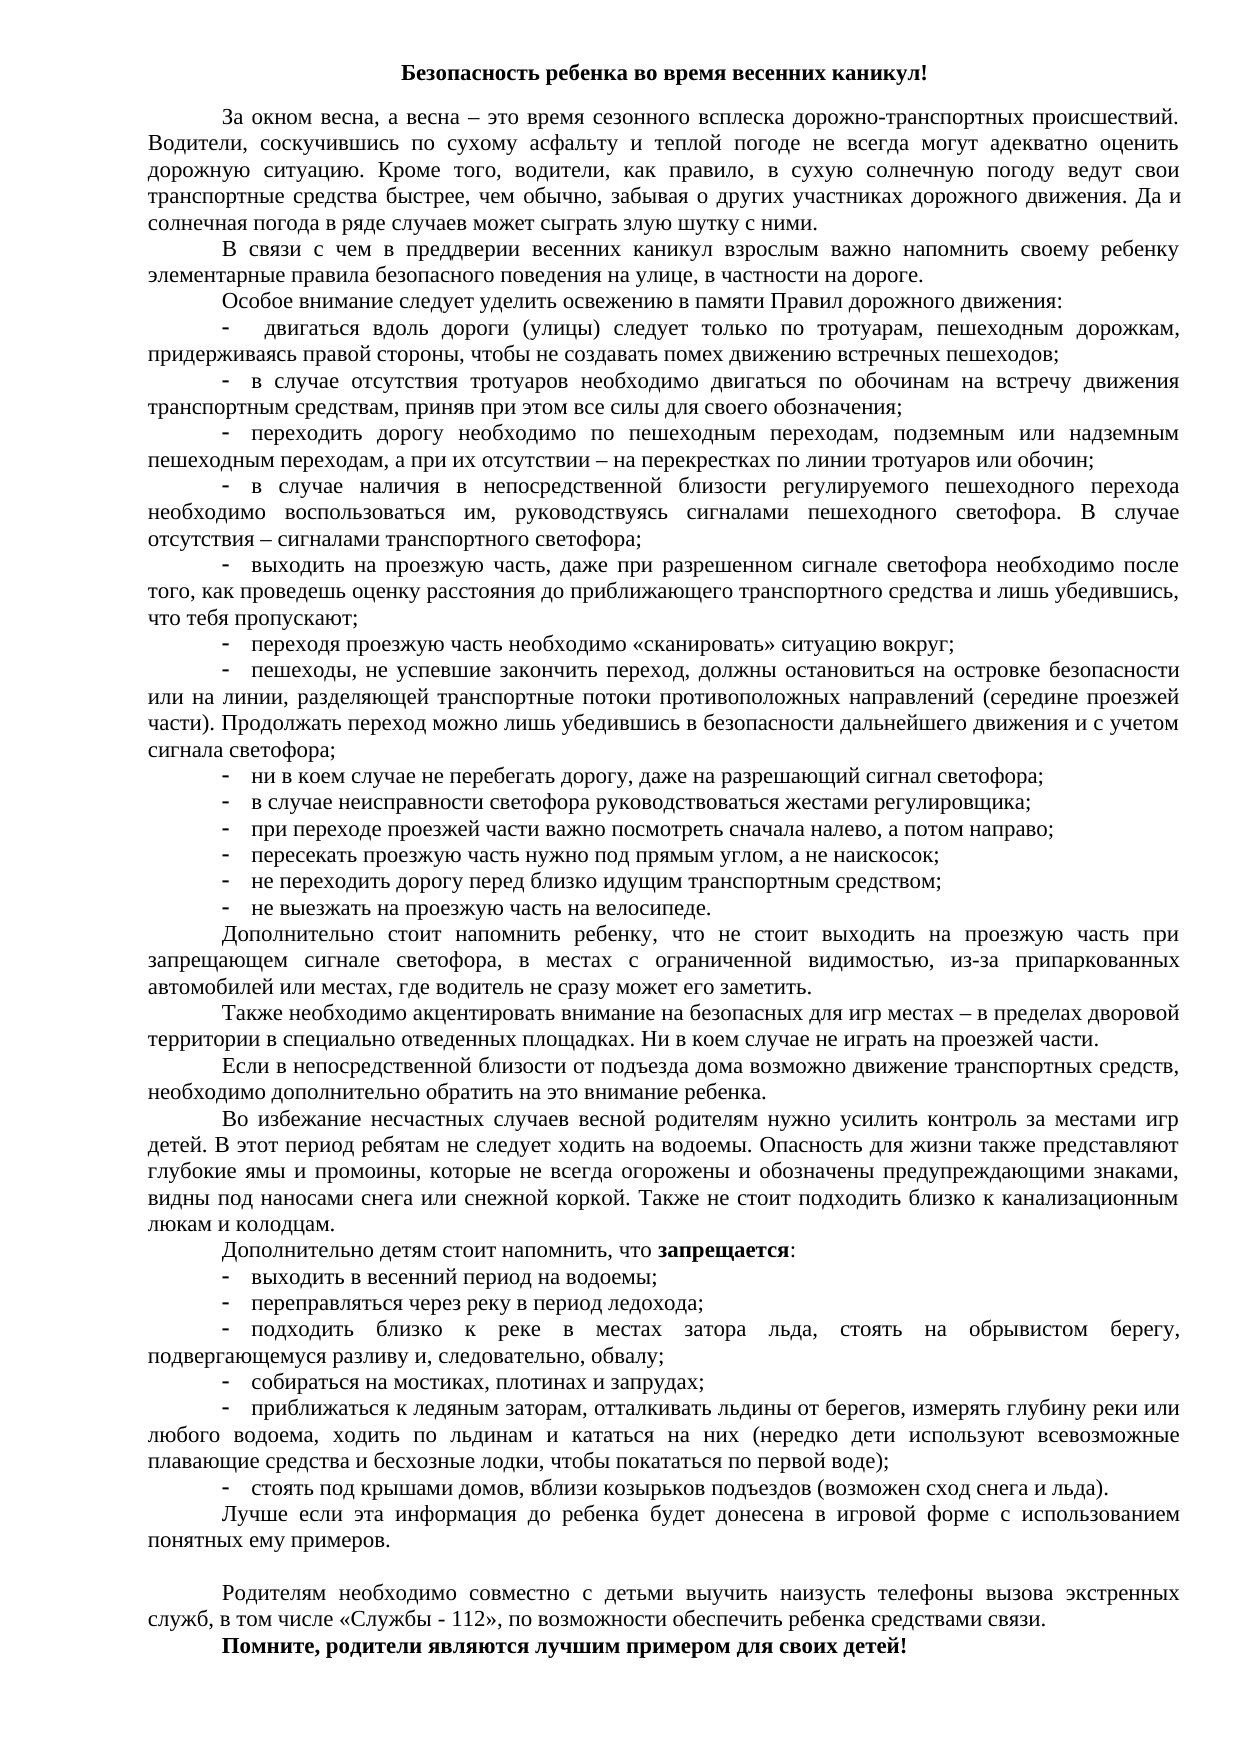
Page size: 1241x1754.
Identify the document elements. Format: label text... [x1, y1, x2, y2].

text В связи с чем в преддверии весенних каникул взрослым важно напомнить своему ребенку элементарные правила безопасного поведения на улице, в частности на дороге. [148, 235, 1181, 288]
list подходить близко к реке в местах затора льда, стоять на обрывистом берегу, подвергающемуся разливу и, следовательно, обвалу; [148, 1315, 1181, 1368]
list двигаться вдоль дороги (улицы) следует только по тротуарам, пешеходным дорожкам, придерживаясь правой стороны, чтобы не создавать помех движению встречных пешеходов; [148, 314, 1181, 367]
text За окном весна, а весна – это время сезонного всплеска дорожно-транспортных происшествий. Водители, соскучившись по сухому асфальту и теплой погоде не всегда могут адекватно оценить дорожную ситуацию. Кроме того, водители, как правило, в сухую солнечную погоду ведут свои транспортные средства быстрее, чем обычно, забывая о других участниках дорожного движения. Да и солнечная погода в ряде случаев может сыграть злую шутку с ними. [148, 103, 1181, 235]
list пересекать проезжую часть нужно под прямым углом, а не наискосок; [148, 841, 1181, 867]
list не выезжать на проезжую часть на велосипеде. [148, 894, 1181, 920]
list пешеходы, не успевшие закончить переход, должны остановиться на островке безопасности или на линии, разделяющей транспортные потоки противоположных направлений (середине проезжей части). Продолжать переход можно лишь убедившись в безопасности дальнейшего движения и с учетом сигнала светофора; [148, 657, 1181, 762]
list выходить на проезжую часть, даже при разрешенном сигнале светофора необходимо после того, как проведешь оценку расстояния до приближающего транспортного средства и лишь убедившись, что тебя пропускают; [148, 551, 1181, 630]
list не переходить дорогу перед близко идущим транспортным средством; [148, 867, 1181, 894]
list переходя проезжую часть необходимо «сканировать» ситуацию вокруг; [148, 630, 1181, 657]
list при переходе проезжей части важно посмотреть сначала налево, а потом направо; [148, 815, 1181, 841]
text Во избежание несчастных случаев весной родителям нужно усилить контроль за местами игр детей. В этот период ребятам не следует ходить на водоемы. Опасность для жизни также представляют глубокие ямы и промоины, которые не всегда огорожены и обозначены предупреждающими знаками, видны под наносами снега или снежной коркой. Также не стоит подходить близко к канализационным люкам и колодцам. [148, 1104, 1181, 1236]
text Дополнительно детям стоит напомнить, что запрещается: [222, 1236, 1181, 1263]
text Родителям необходимо совместно с детьми выучить наизусть телефоны вызова экстренных служб, в том числе «Службы - 112», по возможности обеспечить ребенка средствами связи. [148, 1579, 1181, 1632]
text Особое внимание следует уделить освежению в памяти Правил дорожного движения: [148, 288, 1181, 314]
text Также необходимо акцентировать внимание на безопасных для игр местах – в пределах дворовой территории в специально отведенных площадках. Ни в коем случае не играть на проезжей части. [148, 999, 1181, 1052]
list стоять под крышами домов, вблизи козырьков подъездов (возможен сход снега и льда). [148, 1473, 1181, 1500]
text Безопасность ребенка во время весенних каникул! [148, 59, 1181, 85]
text Дополнительно стоит напомнить ребенку, что не стоит выходить на проезжую часть при запрещающем сигнале светофора, в местах с ограниченной видимостью, из-за припаркованных автомобилей или местах, где водитель не сразу может его заметить. [148, 920, 1181, 999]
list выходить в весенний период на водоемы; [148, 1263, 1181, 1289]
text Помните, родители являются лучшим примером для своих детей! [222, 1632, 1181, 1658]
list в случае неисправности светофора руководствоваться жестами регулировщика; [148, 788, 1181, 815]
list в случае наличия в непосредственной близости регулируемого пешеходного перехода необходимо воспользоваться им, руководствуясь сигналами пешеходного светофора. В случае отсутствия – сигналами транспортного светофора; [148, 472, 1181, 551]
list переходить дорогу необходимо по пешеходным переходам, подземным или надземным пешеходным переходам, а при их отсутствии – на перекрестках по линии тротуаров или обочин; [148, 419, 1181, 472]
list переправляться через реку в период ледохода; [148, 1289, 1181, 1315]
text Если в непосредственной близости от подъезда дома возможно движение транспортных средств, необходимо дополнительно обратить на это внимание ребенка. [148, 1052, 1181, 1104]
list приближаться к ледяным заторам, отталкивать льдины от берегов, измерять глубину реки или любого водоема, ходить по льдинам и кататься на них (нередко дети используют всевозможные плавающие средства и бесхозные лодки, чтобы покататься по первой воде); [148, 1394, 1181, 1473]
list в случае отсутствия тротуаров необходимо двигаться по обочинам на встречу движения транспортным средствам, приняв при этом все силы для своего обозначения; [148, 367, 1181, 419]
text Лучше если эта информация до ребенка будет донесена в игровой форме с использованием понятных ему примеров. [148, 1500, 1181, 1553]
list ни в коем случае не перебегать дорогу, даже на разрешающий сигнал светофора; [148, 762, 1181, 788]
list собираться на мостиках, плотинах и запрудах; [148, 1368, 1181, 1394]
